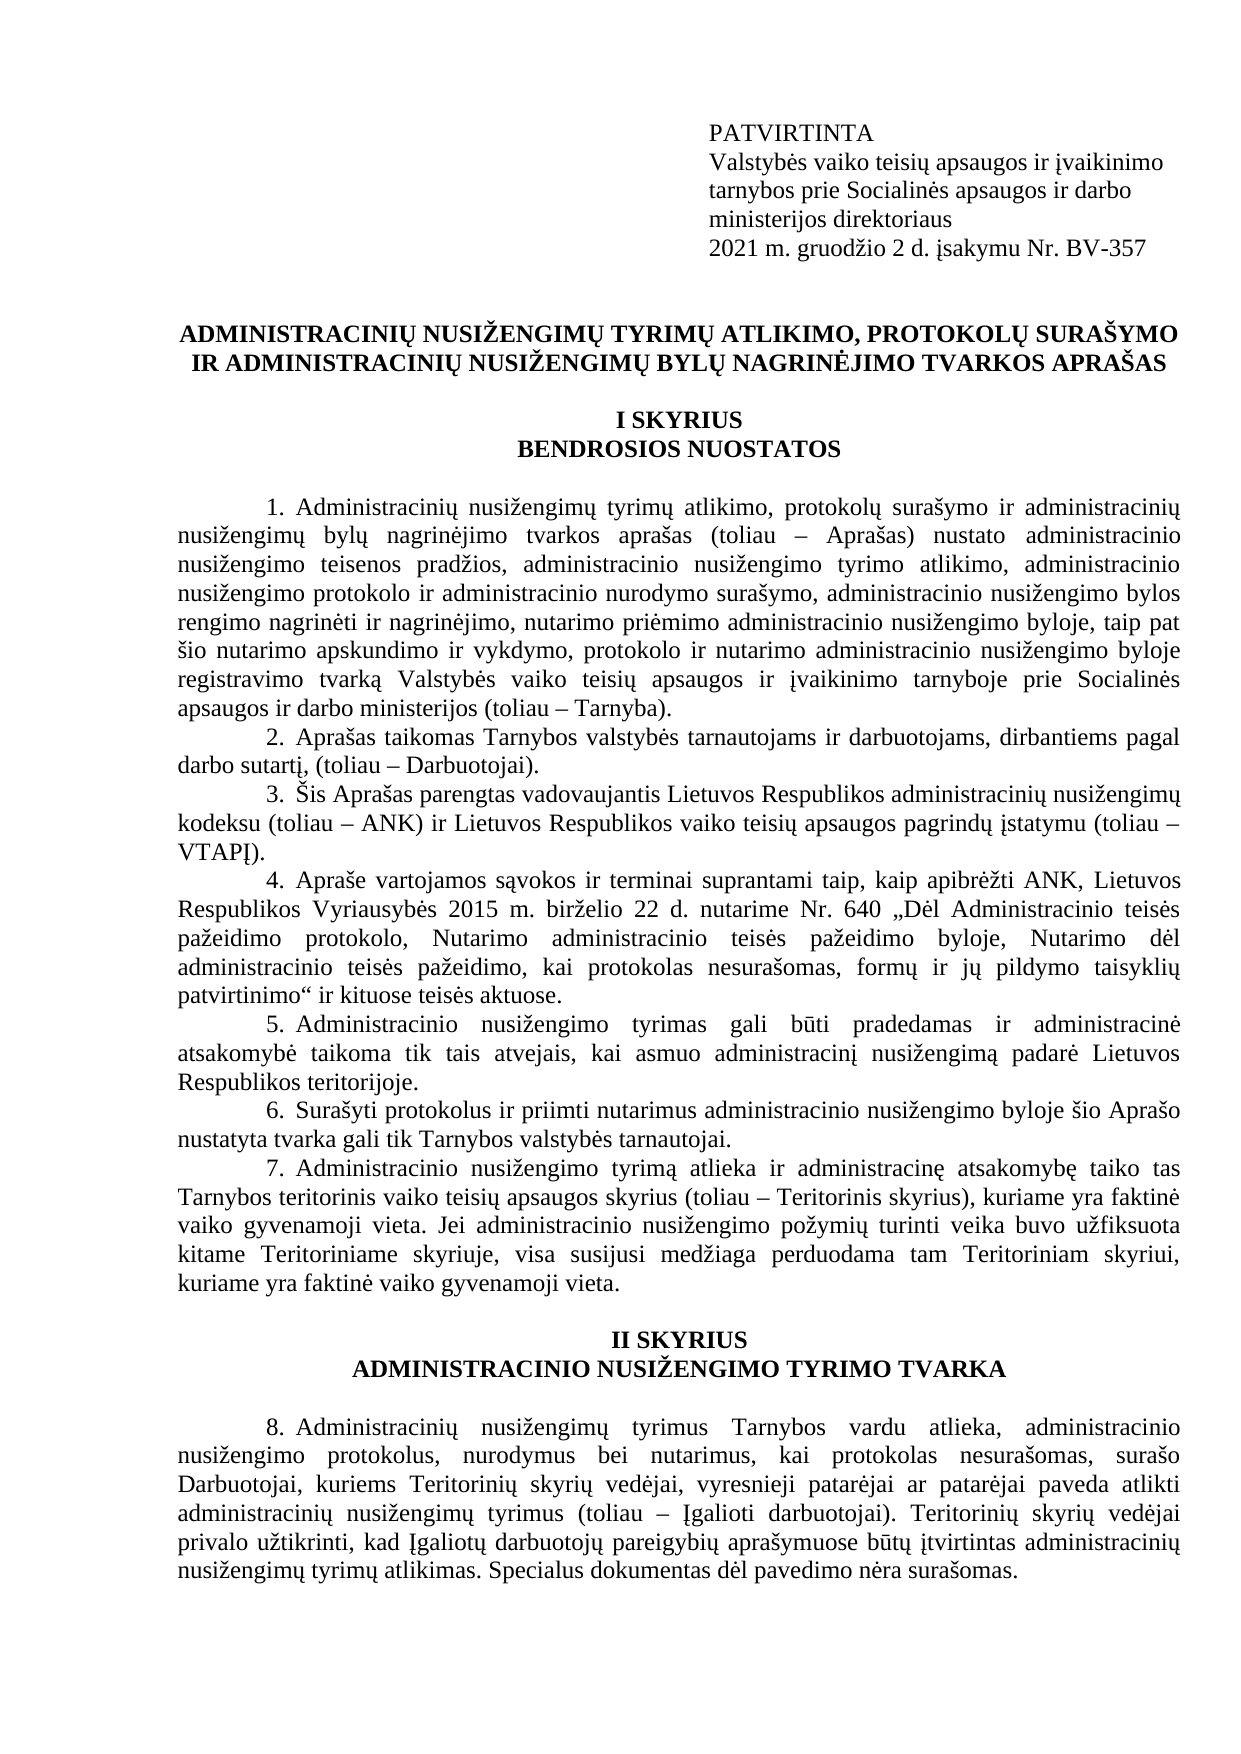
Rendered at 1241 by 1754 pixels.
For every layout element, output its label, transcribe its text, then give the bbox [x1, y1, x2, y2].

text ministerijos direktoriaus [177, 204, 1181, 233]
text PATVIRTINTA [177, 118, 1181, 147]
text 1. Administracinių nusižengimų tyrimų atlikimo, protokolų surašymo ir administracinių nusižengimų bylų nagrinėjimo tvarkos aprašas (toliau – Aprašas) nustato administracinio nusižengimo teisenos pradžios, administracinio nusižengimo tyrimo atlikimo, administracinio nusižengimo protokolo ir administracinio nurodymo surašymo, administracinio nusižengimo bylos rengimo nagrinėti ir nagrinėjimo, nutarimo priėmimo administracinio nusižengimo byloje, taip pat šio nutarimo apskundimo ir vykdymo, protokolo ir nutarimo administracinio nusižengimo byloje registravimo tvarką Valstybės vaiko teisių apsaugos ir įvaikinimo tarnyboje prie Socialinės apsaugos ir darbo ministerijos (toliau – Tarnyba). [177, 492, 1181, 722]
text 6. Surašyti protokolus ir priimti nutarimus administracinio nusižengimo byloje šio Aprašo nustatyta tvarka gali tik Tarnybos valstybės tarnautojai. [177, 1096, 1181, 1153]
text II SKYRIUS [177, 1326, 1181, 1354]
text I SKYRIUS [177, 406, 1181, 434]
text ADMINISTRACINIO NUSIŽENGIMO TYRIMO TVARKA [177, 1354, 1181, 1383]
text 3. Šis Aprašas parengtas vadovaujantis Lietuvos Respublikos administracinių nusižengimų kodeksu (toliau – ANK) ir Lietuvos Respublikos vaiko teisių apsaugos pagrindų įstatymu (toliau – VTAPĮ). [177, 779, 1181, 866]
text 7. Administracinio nusižengimo tyrimą atlieka ir administracinę atsakomybę taiko tas Tarnybos teritorinis vaiko teisių apsaugos skyrius (toliau – Teritorinis skyrius), kuriame yra faktinė vaiko gyvenamoji vieta. Jei administracinio nusižengimo požymių turinti veika buvo užfiksuota kitame Teritoriniame skyriuje, visa susijusi medžiaga perduodama tam Teritoriniam skyriui, kuriame yra faktinė vaiko gyvenamoji vieta. [177, 1153, 1181, 1297]
text tarnybos prie Socialinės apsaugos ir darbo [177, 176, 1181, 204]
text BENDROSIOS NUOSTATOS [177, 434, 1181, 463]
text 2021 m. gruodžio 2 d. įsakymu Nr. BV-357 [177, 233, 1181, 262]
text 8. Administracinių nusižengimų tyrimus Tarnybos vardu atlieka, administracinio nusižengimo protokolus, nurodymus bei nutarimus, kai protokolas nesurašomas, surašo Darbuotojai, kuriems Teritorinių skyrių vedėjai, vyresnieji patarėjai ar patarėjai paveda atlikti administracinių nusižengimų tyrimus (toliau – Įgalioti darbuotojai). Teritorinių skyrių vedėjai privalo užtikrinti, kad Įgaliotų darbuotojų pareigybių aprašymuose būtų įtvirtintas administracinių nusižengimų tyrimų atlikimas. Specialus dokumentas dėl pavedimo nėra surašomas. [177, 1412, 1181, 1584]
text ADMINISTRACINIŲ NUSIŽENGIMŲ TYRIMŲ ATLIKIMO, PROTOKOLŲ SURAŠYMO IR ADMINISTRACINIŲ NUSIŽENGIMŲ BYLŲ NAGRINĖJIMO TVARKOS APRAŠAS [177, 319, 1181, 377]
text 2. Aprašas taikomas Tarnybos valstybės tarnautojams ir darbuotojams, dirbantiems pagal darbo sutartį, (toliau – Darbuotojai). [177, 722, 1181, 779]
text Valstybės vaiko teisių apsaugos ir įvaikinimo [177, 147, 1181, 176]
text 4. Apraše vartojamos sąvokos ir terminai suprantami taip, kaip apibrėžti ANK, Lietuvos Respublikos Vyriausybės 2015 m. birželio 22 d. nutarime Nr. 640 „Dėl Administracinio teisės pažeidimo protokolo, Nutarimo administracinio teisės pažeidimo byloje, Nutarimo dėl administracinio teisės pažeidimo, kai protokolas nesurašomas, formų ir jų pildymo taisyklių patvirtinimo“ ir kituose teisės aktuose. [177, 866, 1181, 1009]
text 5. Administracinio nusižengimo tyrimas gali būti pradedamas ir administracinė atsakomybė taikoma tik tais atvejais, kai asmuo administracinį nusižengimą padarė Lietuvos Respublikos teritorijoje. [177, 1009, 1181, 1096]
